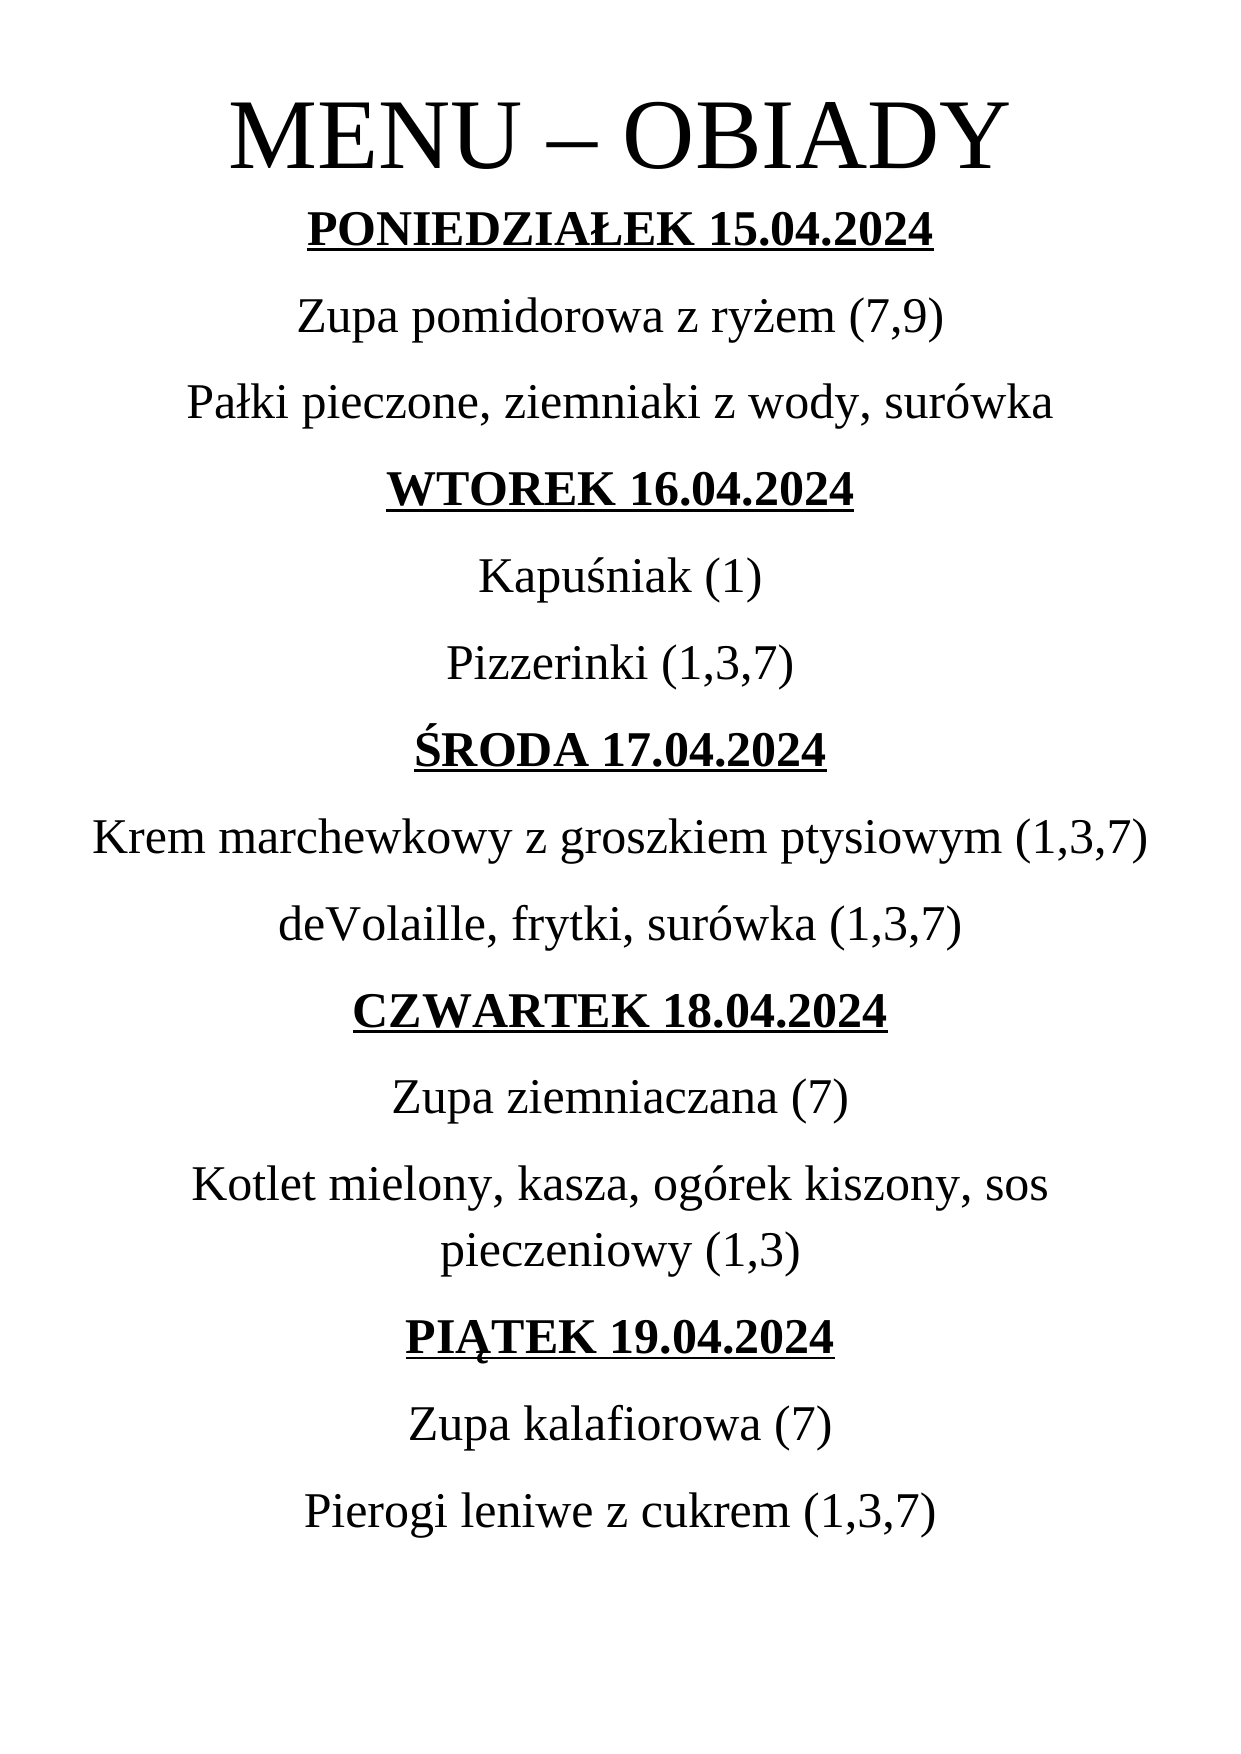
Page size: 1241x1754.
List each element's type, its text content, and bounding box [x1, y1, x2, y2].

text PIĄTEK 19.04.2024 [75, 1307, 1165, 1364]
text WTOREK 16.04.2024 [75, 459, 1165, 517]
text Zupa kalafiorowa (7) [75, 1394, 1165, 1451]
text Pizzerinki (1,3,7) [75, 633, 1165, 690]
text CZWARTEK 18.04.2024 [75, 980, 1165, 1038]
text Zupa ziemniaczana (7) [75, 1067, 1165, 1125]
text ŚRODA 17.04.2024 [75, 720, 1165, 777]
text Zupa pomidorowa z ryżem (7,9) [75, 285, 1165, 343]
text Kapuśniak (1) [75, 546, 1165, 603]
text Kotlet mielony, kasza, ogórek kiszony, sos pieczeniowy (1,3) [75, 1154, 1165, 1278]
text MENU – OBIADY PONIEDZIAŁEK 15.04.2024 [75, 75, 1165, 256]
text Pierogi leniwe z cukrem (1,3,7) [75, 1481, 1165, 1538]
text deVolaille, frytki, surówka (1,3,7) [75, 893, 1165, 951]
text Pałki pieczone, ziemniaki z wody, surówka [75, 372, 1165, 430]
text Krem marchewkowy z groszkiem ptysiowym (1,3,7) [75, 807, 1165, 864]
